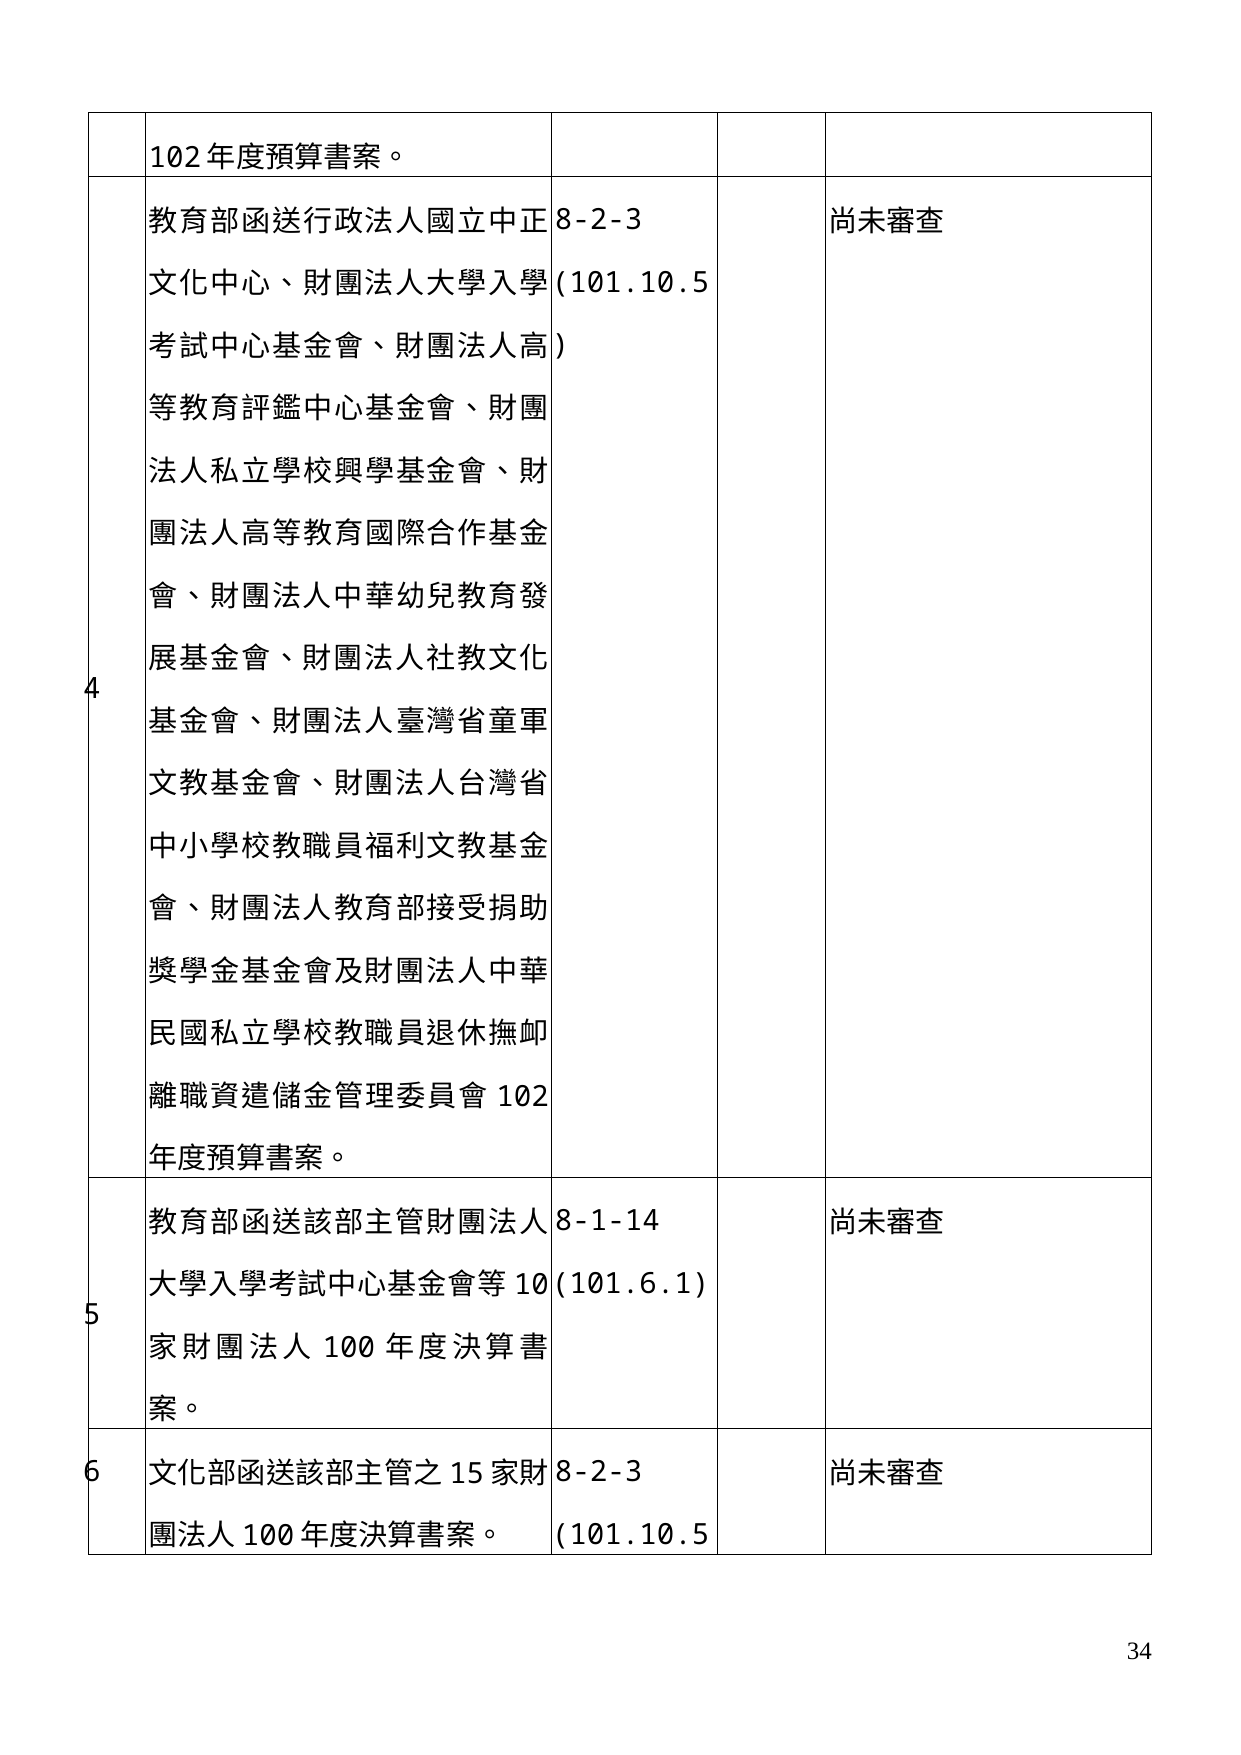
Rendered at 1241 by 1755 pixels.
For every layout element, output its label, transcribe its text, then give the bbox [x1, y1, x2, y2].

table_cell 8-2-3 (101.10.5) [552, 177, 717, 1177]
table_cell 8-2-3 (101.10.5 [552, 1429, 717, 1554]
table_cell [89, 1178, 145, 1428]
table_cell 8-1-14 (101.6.1) [552, 1178, 717, 1428]
table_cell 教育部函送該部主管財團法人大學入學考試中心基金會等10家財團法人100年度決算書案。 [146, 1178, 551, 1428]
table_cell [89, 113, 145, 176]
table_cell [89, 1429, 145, 1554]
table_cell [89, 1313, 95, 1322]
table_cell [552, 113, 717, 176]
table_cell [89, 680, 94, 691]
table_cell [718, 177, 825, 1177]
table_cell [718, 1178, 825, 1428]
table_cell 尚未審查 [826, 1429, 1151, 1554]
table_cell 文化部函送該部主管之15家財團法人100年度決算書案。 [146, 1429, 551, 1554]
table_cell [718, 1429, 825, 1554]
table_cell [89, 1470, 96, 1479]
table_cell [718, 113, 825, 176]
table_cell 102年度預算書案。 [146, 113, 551, 176]
table_cell [89, 177, 145, 1177]
table_cell 教育部函送行政法人國立中正文化中心、財團法人大學入學考試中心基金會、財團法人高等教育評鑑中心基金會、財團法人私立學校興學基金會、財團法人高等教育國際合作基金會、財團法人中華幼兒教育發展基金會、財團法人社教文化基金會、財團法人臺灣省童軍文教基金會、財團法人台灣省中小學校教職員福利文教基金會、財團法人教育部接受捐助獎學金基金會及財團法人中華民國私立學校教職員退休撫卹離職資遣儲金管理委員會102年度預算書案。 [146, 177, 551, 1177]
table_cell 尚未審查 [826, 177, 1151, 1177]
table_cell [826, 113, 1151, 176]
table_cell 尚未審查 [826, 1178, 1151, 1428]
